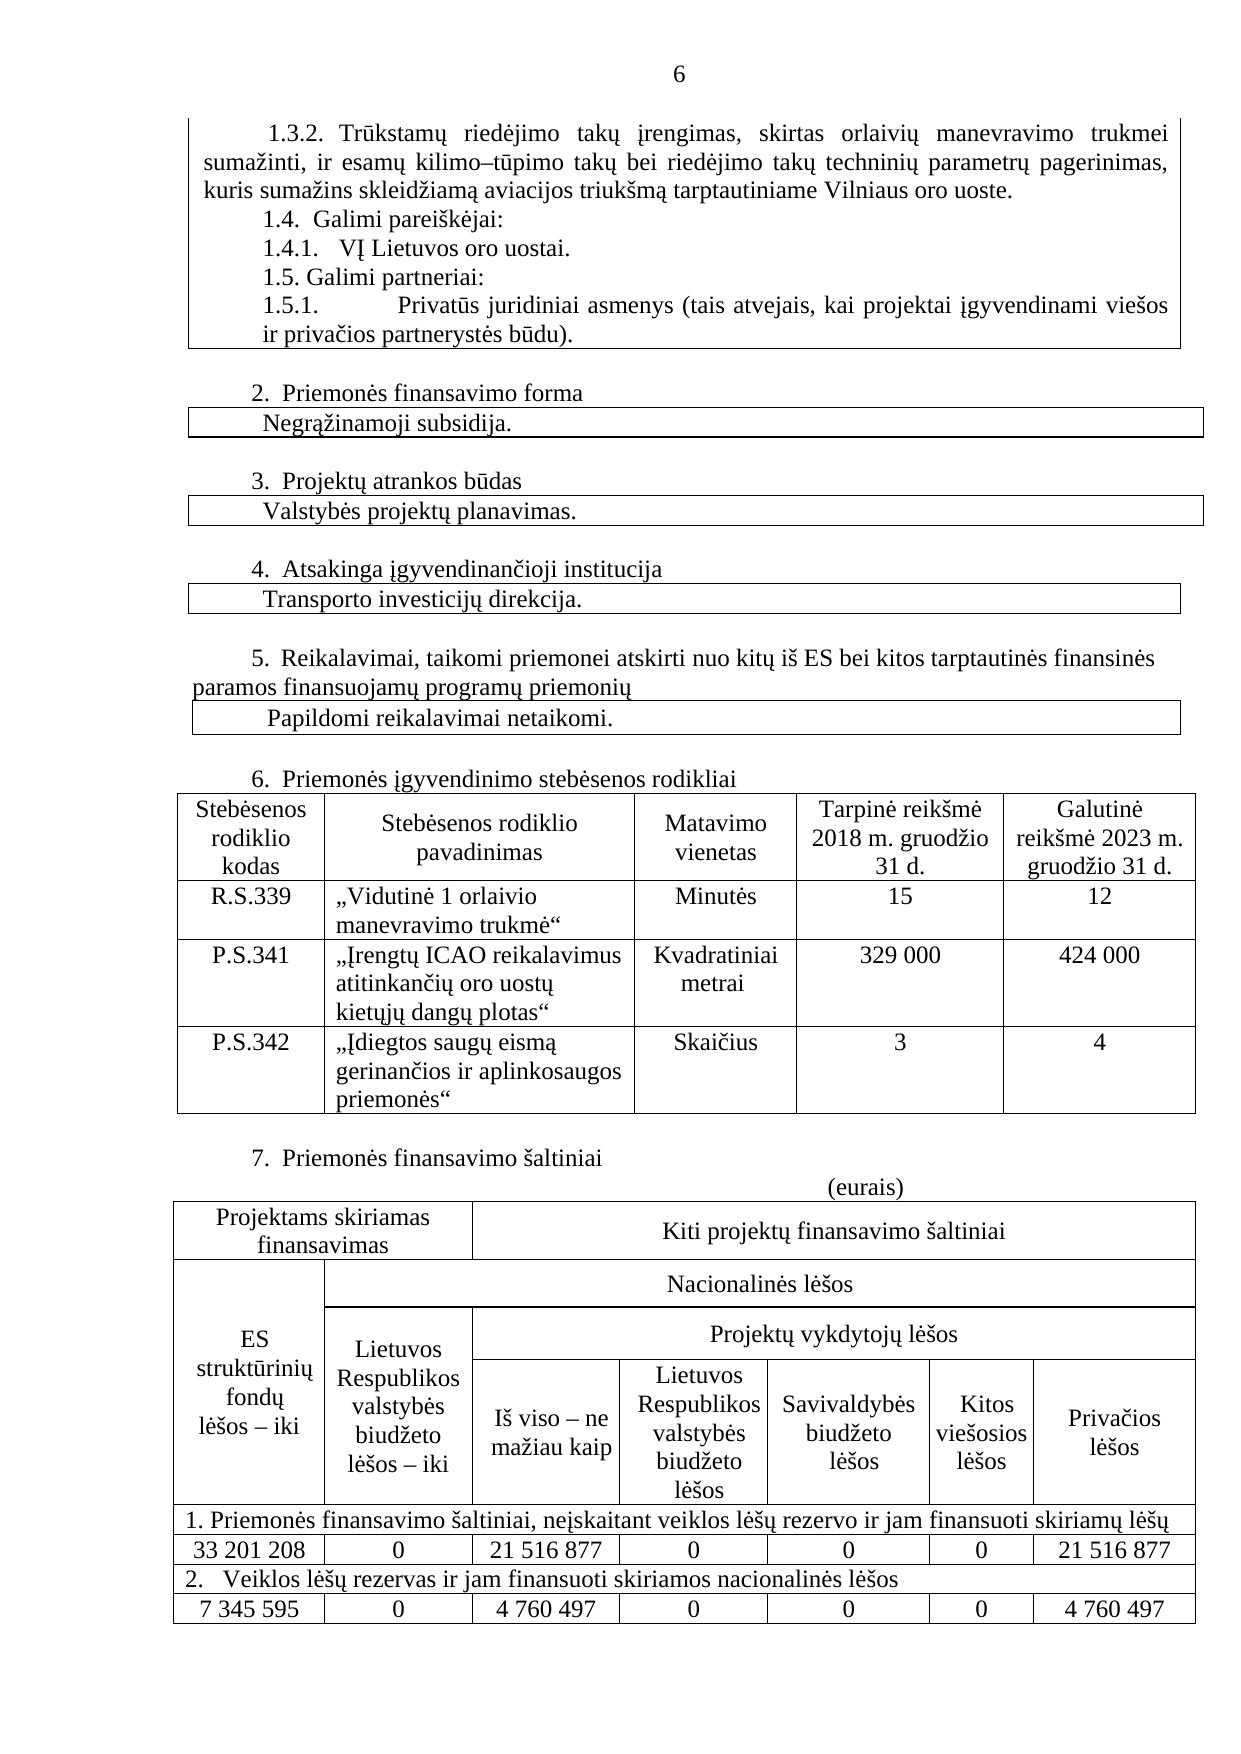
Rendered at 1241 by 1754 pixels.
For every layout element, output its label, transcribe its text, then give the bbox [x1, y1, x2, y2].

table_cell 4 760 497 [473, 1594, 619, 1623]
table_cell 7 345 595 [174, 1594, 324, 1623]
table_cell ES struktūrinių fondų lėšos – iki [174, 1260, 324, 1504]
table_header Transporto investicijų direkcija. [189, 584, 1180, 613]
text Papildomi reikalavimai netaikomi. [193, 701, 1180, 734]
table_cell 4 [1004, 1027, 1195, 1113]
table_cell P.S.341 [178, 940, 324, 1026]
table_cell „Įrengtų ICAO reikalavimus atitinkančių oro uostų kietųjų dangų plotas“ [325, 940, 634, 1026]
text 6. Priemonės įgyvendinimo stebėsenos rodikliai [251, 764, 1181, 793]
table_cell 0 [930, 1594, 1033, 1623]
text 5. Reikalavimai, taikomi priemonei atskirti nuo kitų iš ES bei kitos tarptautinės finansinės paramos finansuojamų programų priemonių [192, 643, 1181, 700]
table_cell Projektų vykdytojų lėšos [473, 1308, 1195, 1359]
table_cell 0 [768, 1535, 929, 1563]
table_cell 0 [325, 1594, 472, 1623]
table_cell Iš viso – ne mažiau kaip [473, 1360, 619, 1504]
table_cell 1. Priemonės finansavimo šaltiniai, neįskaitant veiklos lėšų rezervo ir jam finansuoti skiriamų lėšų [174, 1505, 1195, 1534]
table_cell 33 201 208 [174, 1535, 324, 1563]
table_cell 3 [797, 1027, 1003, 1113]
table_cell Privačios lėšos [1034, 1360, 1195, 1504]
text 7. Priemonės finansavimo šaltiniai [251, 1143, 1181, 1172]
table_header Stebėsenos rodiklio kodas [178, 794, 324, 880]
table_cell „Vidutinė 1 orlaivio manevravimo trukmė“ [325, 881, 634, 939]
table_cell P.S.342 [178, 1027, 324, 1113]
table_cell 0 [620, 1594, 767, 1623]
text 2. Priemonės finansavimo forma [251, 378, 1181, 407]
table_header Negrąžinamoji subsidija. [189, 408, 1203, 436]
table_cell 21 516 877 [1034, 1535, 1195, 1563]
table_cell 0 [620, 1535, 767, 1563]
table_header Matavimo vienetas [635, 794, 796, 880]
table_cell 1.3.2. Trūkstamų riedėjimo takų įrengimas, skirtas orlaivių manevravimo trukmei sumažinti, ir esamų kilimo–tūpimo takų bei riedėjimo takų techninių parametrų pagerinimas, kuris sumažins skleidžiamą aviacijos triukšmą tarptautiniame Vilniaus oro uoste. [189, 118, 1180, 204]
table_header Valstybės projektų planavimas. [189, 496, 1203, 525]
table_cell 21 516 877 [473, 1535, 619, 1563]
table_cell Kitos viešosios lėšos [930, 1360, 1033, 1504]
table_cell 424 000 [1004, 940, 1195, 1026]
table_cell 2. Veiklos lėšų rezervas ir jam finansuoti skiriamos nacionalinės lėšos [174, 1565, 1195, 1593]
table_header Tarpinė reikšmė 2018 m. gruodžio 31 d. [797, 794, 1003, 880]
table_cell Lietuvos Respublikos valstybės biudžeto lėšos – iki [325, 1308, 472, 1504]
table_cell R.S.339 [178, 881, 324, 939]
text 3. Projektų atrankos būdas [251, 466, 1181, 495]
table_cell 4 760 497 [1034, 1594, 1195, 1623]
table_cell Kvadratiniai metrai [635, 940, 796, 1026]
table_cell Skaičius [635, 1027, 796, 1113]
table_cell 329 000 [797, 940, 1003, 1026]
table_cell 0 [930, 1535, 1033, 1563]
table_header Projektams skiriamas finansavimas [174, 1202, 472, 1259]
table_cell Savivaldybės biudžeto lėšos [768, 1360, 929, 1504]
text 4. Atsakinga įgyvendinančioji institucija [251, 554, 1181, 583]
table_cell 15 [797, 881, 1003, 939]
table_header Kiti projektų finansavimo šaltiniai [473, 1202, 1195, 1259]
text (eurais) [177, 1172, 904, 1201]
table_cell Lietuvos Respublikos valstybės biudžeto lėšos [620, 1360, 767, 1504]
table_cell 0 [768, 1594, 929, 1623]
table_header Galutinė reikšmė 2023 m. gruodžio 31 d. [1004, 794, 1195, 880]
table_cell „Įdiegtos saugų eismą gerinančios ir aplinkosaugos priemonės“ [325, 1027, 634, 1113]
table_cell Nacionalinės lėšos [325, 1260, 1195, 1306]
table_cell 0 [325, 1535, 472, 1563]
table_cell 1.4. Galimi pareiškėjai: 1.4.1. VĮ Lietuvos oro uostai. 1.5. Galimi partneriai: 1.5.1. Privatūs juridiniai asmenys (tais atvejais, kai projektai įgyvendinami viešos ir privačios partnerystės būdu). [189, 204, 1180, 348]
table_header Stebėsenos rodiklio pavadinimas [325, 794, 634, 880]
table_cell Minutės [635, 881, 796, 939]
table_cell 12 [1004, 881, 1195, 939]
